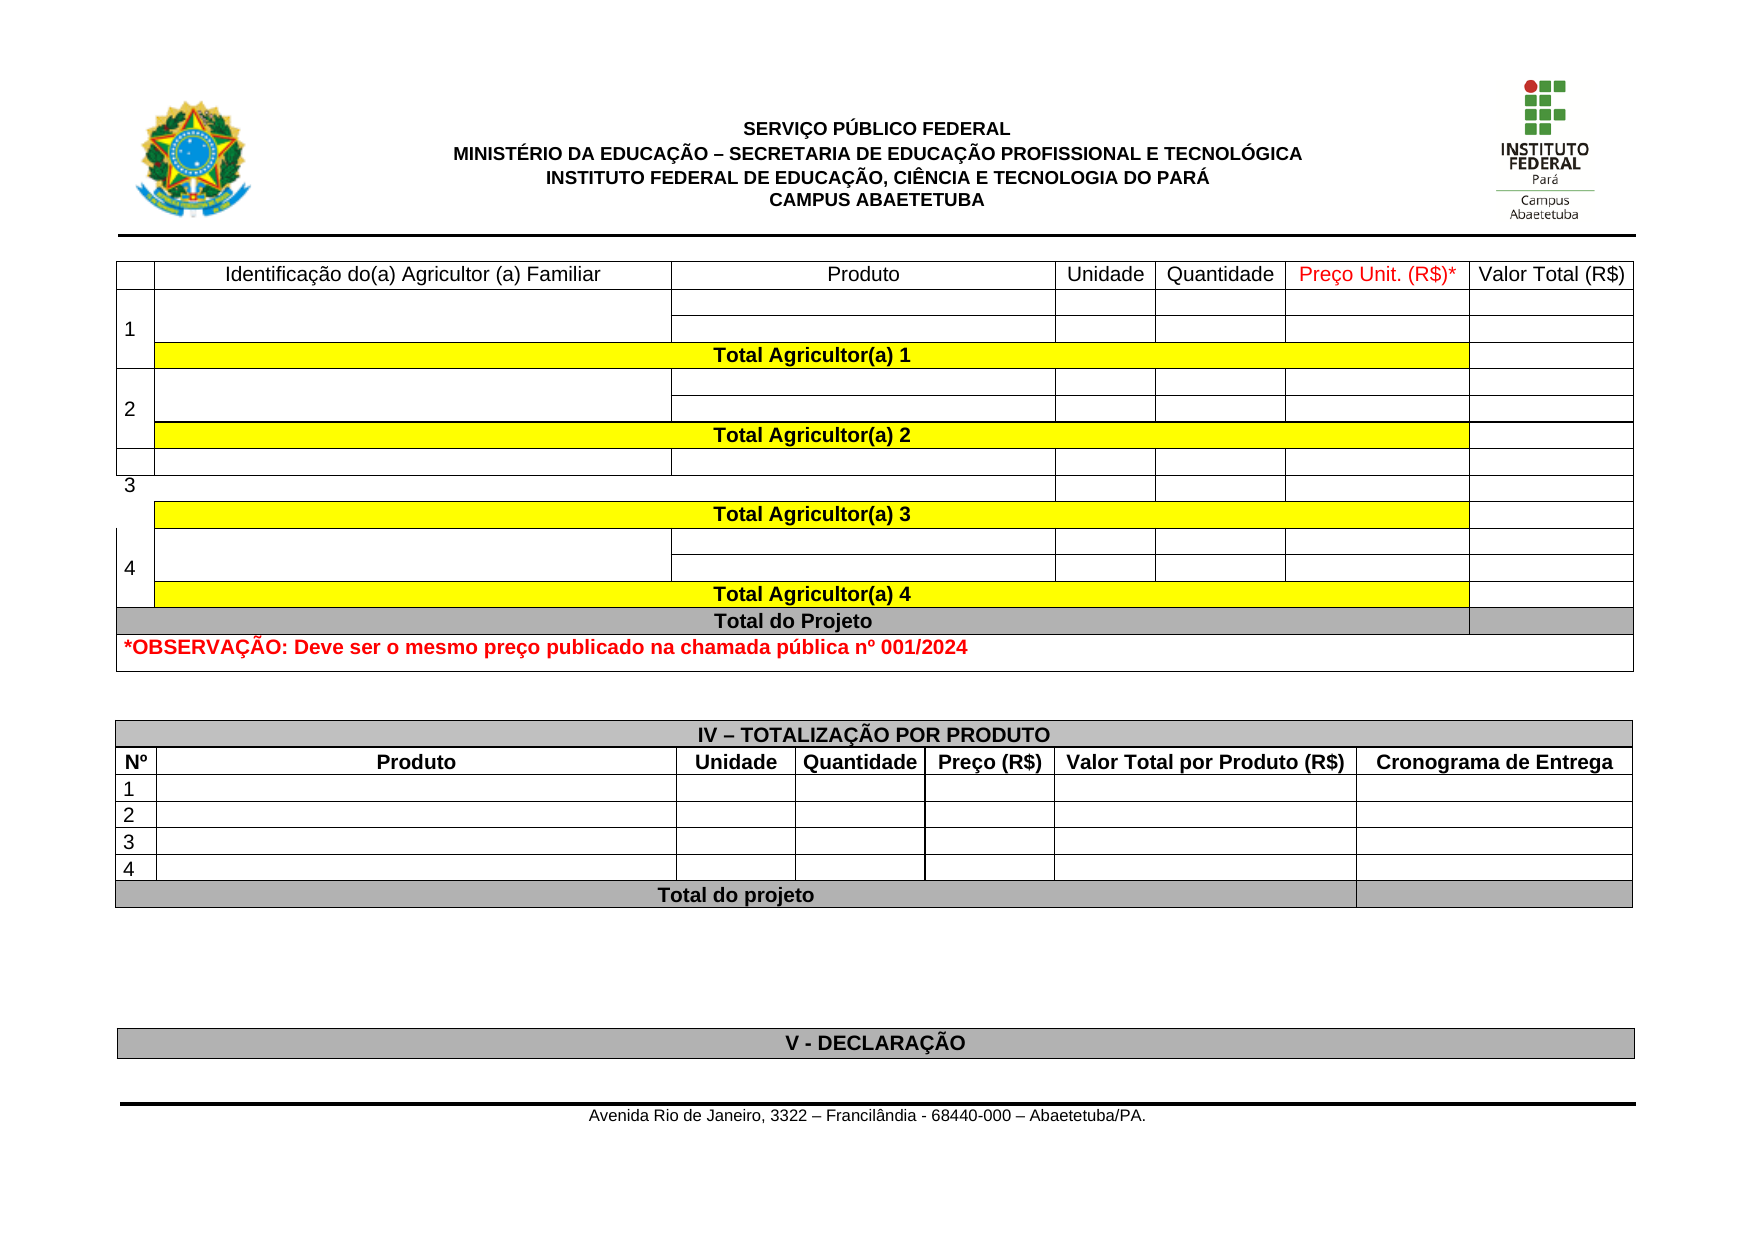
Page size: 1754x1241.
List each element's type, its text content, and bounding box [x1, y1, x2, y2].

table_header IV – TOTALIZAÇÃO POR PRODUTO [116, 721, 1632, 746]
table_cell 2 [117, 369, 154, 448]
table_cell Valor Total por Produto (R$) [1055, 748, 1356, 774]
table_cell 3 [116, 828, 156, 854]
table_cell [672, 369, 1055, 395]
table_cell [1056, 316, 1155, 342]
table_cell [1156, 449, 1285, 474]
table_cell [1156, 316, 1285, 342]
table_cell 4 [117, 528, 154, 607]
table_cell [1357, 802, 1632, 827]
table_cell [1055, 775, 1356, 801]
table_cell Nº [116, 748, 156, 774]
table_cell Total Agricultor(a) 2 [155, 423, 1469, 448]
table_cell [677, 855, 795, 880]
table_cell [1286, 369, 1469, 395]
table_cell [671, 476, 1055, 501]
table_cell [926, 802, 1054, 827]
table_cell [796, 828, 924, 854]
table_cell Quantidade [796, 748, 924, 774]
table_cell Total do projeto [116, 881, 1356, 907]
table_cell [157, 802, 676, 827]
table_cell [1286, 316, 1469, 342]
table_cell Unidade [677, 748, 795, 774]
table_cell [1286, 290, 1469, 315]
table_cell [1470, 369, 1633, 395]
table_cell [1470, 316, 1633, 342]
table_cell [677, 802, 795, 827]
table_cell [1156, 396, 1285, 421]
table_cell [1056, 529, 1155, 554]
table_cell [796, 802, 924, 827]
table_cell [157, 775, 676, 801]
table_cell Identificação do(a) Agricultor (a) Familiar [155, 262, 671, 288]
table_cell [117, 262, 154, 288]
table_cell 1 [116, 775, 156, 801]
table_cell [926, 775, 1054, 801]
table_cell Produto [157, 748, 676, 774]
table_cell [1055, 828, 1356, 854]
table_cell [1470, 423, 1633, 448]
table_cell [672, 290, 1055, 315]
table_cell [155, 529, 671, 581]
table_cell [1470, 502, 1633, 528]
table_cell [1156, 555, 1285, 581]
table_cell [1470, 476, 1633, 501]
table_cell [1056, 396, 1155, 421]
table_cell [1470, 555, 1633, 581]
table_cell [677, 775, 795, 801]
table_cell Preço Unit. (R$)* [1286, 262, 1469, 288]
table_cell [672, 316, 1055, 342]
table_cell [1357, 775, 1632, 801]
table_cell [926, 855, 1054, 880]
table_cell Preço (R$) [926, 748, 1054, 774]
table_cell [1470, 608, 1633, 634]
table_cell [1470, 290, 1633, 315]
table_cell [1470, 582, 1633, 607]
table_cell *OBSERVAÇÃO: Deve ser o mesmo preço publicado na chamada pública nº 001/2024 [117, 635, 1633, 671]
table_cell Cronograma de Entrega [1357, 748, 1632, 774]
table_cell [796, 855, 924, 880]
table_cell 3 [117, 449, 154, 474]
table_cell Total Agricultor(a) 1 [155, 343, 1469, 368]
table_cell 1 [117, 290, 154, 368]
table_cell Total Agricultor(a) 3 [155, 502, 1469, 528]
table_cell [796, 775, 924, 801]
table_cell [1286, 449, 1469, 474]
table_cell [1056, 476, 1155, 501]
table_cell [1055, 855, 1356, 880]
table_cell [1470, 343, 1633, 368]
table_cell [1056, 290, 1155, 315]
table_cell [1156, 476, 1285, 501]
table_cell [157, 828, 676, 854]
table_header V - DECLARAÇÃO [118, 1029, 1634, 1058]
table_cell [1286, 529, 1469, 554]
table_cell [1286, 555, 1469, 581]
table_cell [1156, 529, 1285, 554]
table_cell Total Agricultor(a) 4 [155, 582, 1469, 607]
table_cell [1470, 529, 1633, 554]
table_cell [1056, 449, 1155, 474]
table_cell [672, 555, 1055, 581]
table_cell [1470, 449, 1633, 474]
table_cell [1357, 881, 1632, 907]
table_cell [155, 449, 671, 474]
table_cell [1470, 396, 1633, 421]
table_cell [1286, 476, 1469, 501]
table_cell [1286, 396, 1469, 421]
table_cell [155, 290, 671, 342]
table_cell [1056, 555, 1155, 581]
table_cell [672, 396, 1055, 421]
table_cell [677, 828, 795, 854]
table_cell [672, 449, 1055, 474]
table_cell 2 [116, 802, 156, 827]
table_cell [1156, 369, 1285, 395]
table_cell [1156, 290, 1285, 315]
table_cell Valor Total (R$) [1470, 262, 1633, 288]
table_cell [1056, 369, 1155, 395]
table_cell [155, 369, 671, 421]
table_cell 4 [116, 855, 156, 880]
table_cell [926, 828, 1054, 854]
table_cell Total do Projeto [117, 608, 1469, 634]
table_cell [672, 529, 1055, 554]
table_cell [1055, 802, 1356, 827]
table_cell Unidade [1056, 262, 1155, 288]
table_cell Quantidade [1156, 262, 1285, 288]
table_cell [1357, 828, 1632, 854]
table_cell Produto [672, 262, 1055, 288]
table_cell [157, 855, 676, 880]
table_cell [1357, 855, 1632, 880]
